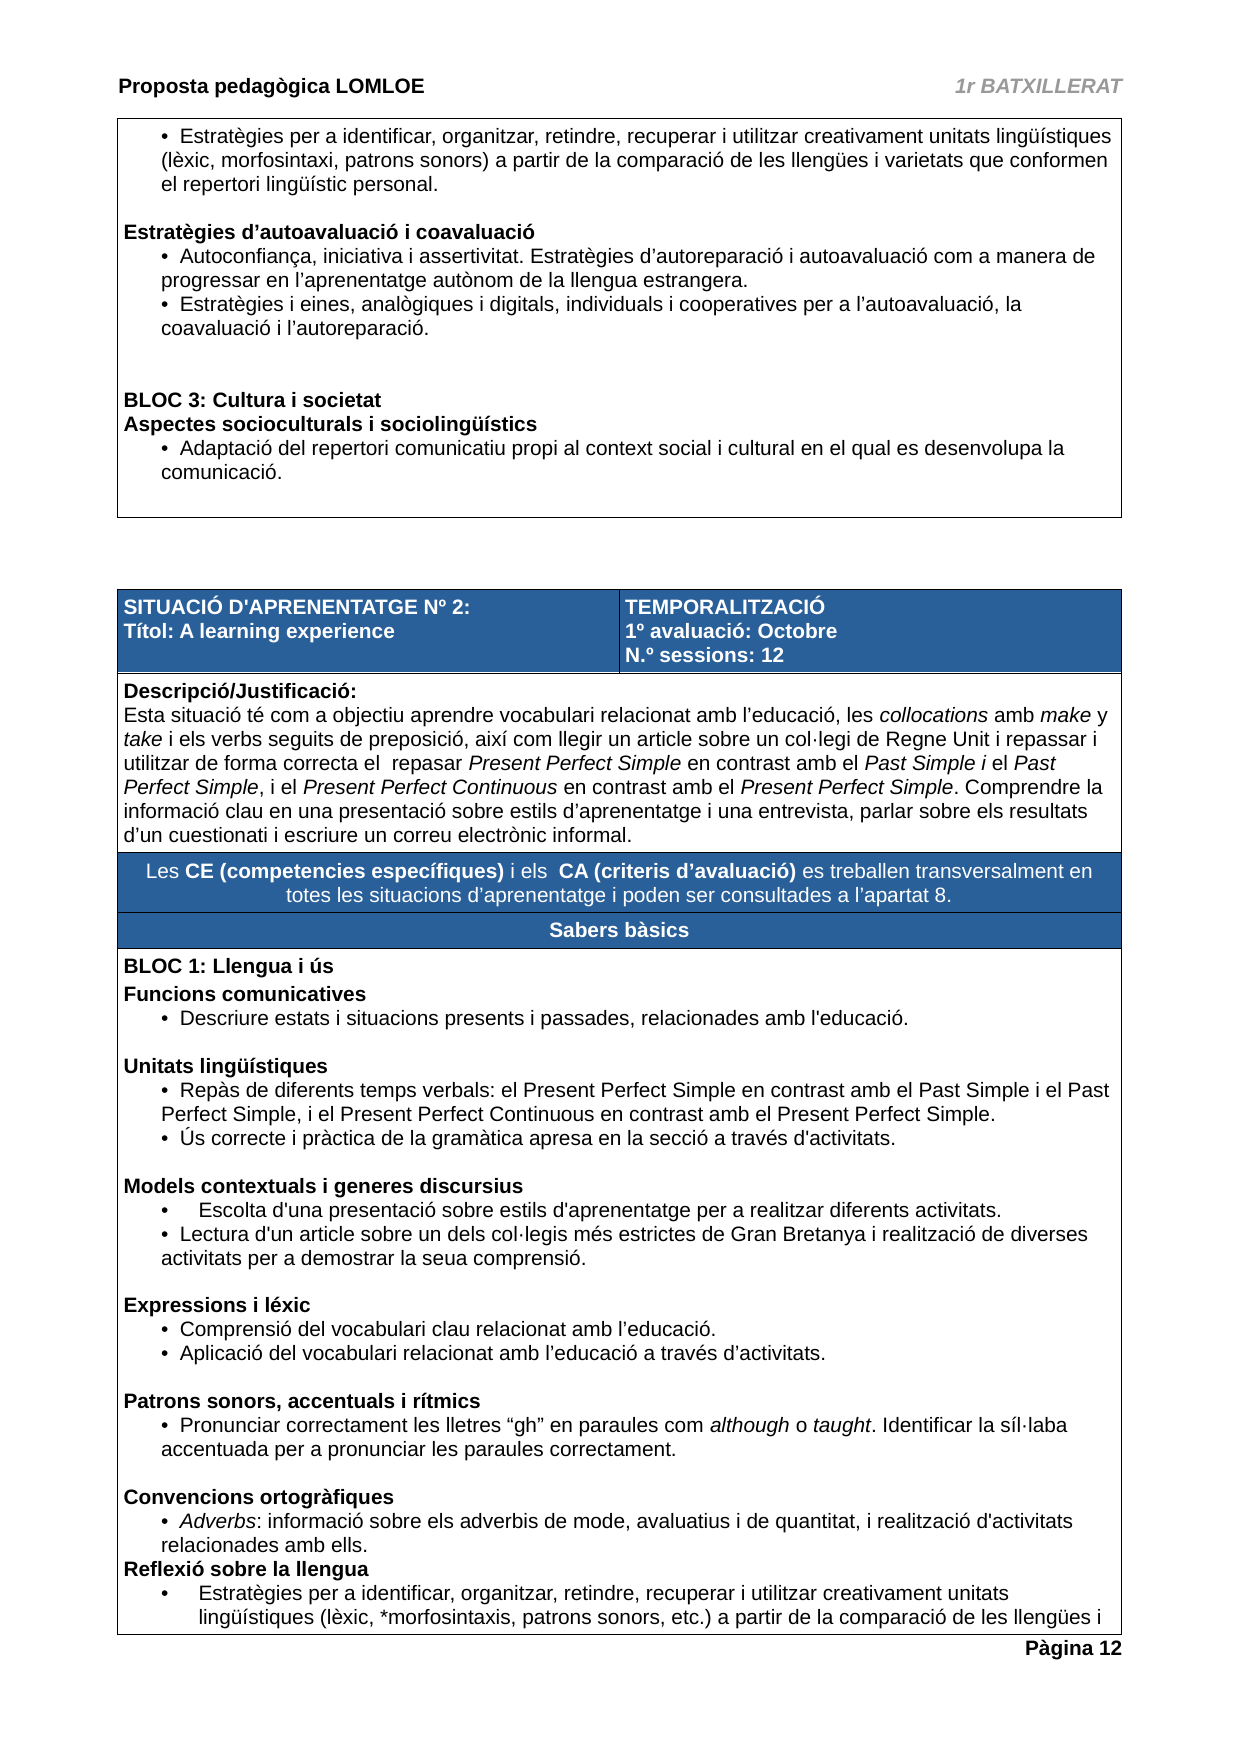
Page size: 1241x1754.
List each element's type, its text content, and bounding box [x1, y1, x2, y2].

table_cell BLOC 1: Llengua i ús Funcions comunicatives Funcions comunicatives adequades a l’àmbit i al context comunicatiu: descriure fenòmens i esdeveniments; donar instruccions i consells; narrar esdeveniments passats puntuals i habituals, descriure estats i situacions presents, i expressar successos futurs i de prediccions a curt, mitjà i llarg termini; expressar emocions; expressar l’opinió; expressar argumentacions; reformular, presentar les opinions d’uns altres i resumir. Models contextuals i generes discursius Models contextuals i gèneres discursius d’ús comú en la comprensió, producció i coproducció de textos orals, escrits i multimodals, breus i senzills no literaris: característiques i reconeixement del context (participants i situació), expectatives generades pel context; organització i estructuració segons el gènere, la funció textual i l’estructura. Expressions i léxic Lèxic comú i especialitzat d’interés per a l’alumnat relatiu a temps i espai; estats i esdeveniments; activitats, procediments i processos; relacions personals, socials, acadèmiques i professionals. Patrons sonors, accentuals i rítmics Patrons sonors, accentuals, rítmics i d’entonació, i significats i intencions comunicatives generals associats a aquests patrons. Alfabet fonètic bàsic. Convencions ortogràfiques Convencions ortogràfiques bàsiques i significats i intencions comunicatives associats als formats, els patrons i els elements gràfics. BLOC 2: Estratègies comunicatives Estratègies de comprensió i producció Estratègies per a la planificació, l’execució, el control i la reparació de la comprensió, la producció i la coproducció de textos orals, escrits i multimodals. Estratègies conversacionals Estratègies i tècniques per a respondre eficaçment i amb un alt grau d’autonomia, adequació i correcció a una necessitat comunicativa concreta i superar les limitacions derivades del nivell de competència en la llengua estrangera i en les altres llengües del repertori lingüístic propi. Estratègies per a identificar, organitzar, retindre, recuperar i utilitzar creativament unitats lingüístiques (lèxic, morfosintaxi, patrons sonors) a partir de la comparació de les llengües i varietats que conformen el repertori lingüístic personal. Estratègies d’autoavaluació i coavaluació Autoconfiança, iniciativa i assertivitat. Estratègies d’autoreparació i autoavaluació com a manera de progressar en l’aprenentatge autònom de la llengua estrangera. Estratègies i eines, analògiques i digitals, individuals i cooperatives per a l’autoavaluació, la coavaluació i l’autoreparació. BLOC 3: Cultura i societat Aspectes socioculturals i sociolingüístics Adaptació del repertori comunicatiu propi al context social i cultural en el qual es desenvolupa la comunicació. [118, 119, 1121, 517]
table_cell Sabers bàsics [118, 913, 1121, 948]
table_cell BLOC 1: Llengua i ús Funcions comunicatives Descriure estats i situacions presents i passades, relacionades amb l'educació. Unitats lingüístiques Repàs de diferents temps verbals: el Present Perfect Simple en contrast amb el Past Simple i el Past Perfect Simple, i el Present Perfect Continuous en contrast amb el Present Perfect Simple. Ús correcte i pràctica de la gramàtica apresa en la secció a través d'activitats. Models contextuals i generes discursius Escolta d'una presentació sobre estils d'aprenentatge per a realitzar diferents activitats. Lectura d'un article sobre un dels col·legis més estrictes de Gran Bretanya i realització de diverses activitats per a demostrar la seua comprensió. Expressions i léxic Comprensió del vocabulari clau relacionat amb l’educació. Aplicació del vocabulari relacionat amb l’educació a través d’activitats. Patrons sonors, accentuals i rítmics Pronunciar correctament les lletres “gh” en paraules com although o taught. Identificar la síl·laba accentuada per a pronunciar les paraules correctament. Convencions ortogràfiques Adverbs: informació sobre els adverbis de mode, avaluatius i de quantitat, i realització d'activitats relacionades amb ells. Reflexió sobre la llengua Estratègies per a identificar, organitzar, retindre, recuperar i utilitzar creativament unitats lingüístiques (lèxic, *morfosintaxis, patrons sonors, etc.) a partir de la comparació de les llengües i varietats que conformen el repertori lingüístic personal. Comparació sistemàtica entre llengües a partir d'elements de la llengua estrangera i altres llengües. BLOC 2: Estratègies comunicatives Estratègies de comprensió i producció Estratègies i tècniques per a respondre eficaçment i amb un alt grau d'autonomia, adequació i correcció a una necessitat comunicativa concreta. Estratègies conversacionals Estratègies per a la planificació, execució, control i reparació de la comprensió, la producció i la coproducció de textos persuasius orals, escrits i multimodals. Intercanvis culturals i mediació Coneixements, destreses i actituds que permeten dur a terme activitats de mediació basades en l'anàlisi de com és l’educació. Estratègies d’autoavaluació i coavaluació Estratègies i ferramentes, analògiques i digitals, individuals i cooperatives per a la coavaluació (ús de rúbriques). Tractament de la informació Recursos per a l'aprenentatge i estratègies de busca i selecció d'informació, i curació de continguts: recursos digitals i informàtics, etc. Respecte de la propietat intel·lectual i drets d'autor sobre les fonts consultades i continguts utilitzats: ferramentes per al tractament de dades bibliogràfiques i recursos per a evitar el plagi. BLOC 3: Cultura i societat Aspectes socioculturals i sociolingüístics Aspectes socioculturals i sociolingüístics relatius a convencions socials, normes de cortesia i registres; institucions, costums i rituals; valors, normes, creences i actituds; estereotips i tabús; llenguatge no verbal; història, cultura i comunitats; relacions interpersonals i processos de globalització en països on es parla la llengua estrangera. Diversitat lingüística i intercultural Estratègies per a entendre i apreciar la diversitat lingüística, cultural i artística, atenent valors ecosocials i democràtics. Estratègies de detecció, rebuig i actuació davant usos discriminatoris del llenguatge verbal i no verbal. Llengua estrangera com a mitjà de comunicació La llengua estrangera com a mitjà de comunicació i enteniment. Interés i iniciativa per conéixer informacions culturals dels països on es parla la llengua estrangera. [118, 949, 1121, 1634]
table_cell Descripció/Justificació: Esta situació té com a objectiu aprendre vocabulari relacionat amb l’educació, les collocations amb make y take i els verbs seguits de preposició, així com llegir un article sobre un col·legi de Regne Unit i repassar i utilitzar de forma correcta el repasar Present Perfect Simple en contrast amb el Past Simple i el Past Perfect Simple, i el Present Perfect Continuous en contrast amb el Present Perfect Simple. Comprendre la informació clau en una presentació sobre estils d’aprenentatge i una entrevista, parlar sobre els resultats d’un cuestionati i escriure un correu electrònic informal. [118, 674, 1121, 852]
table_header TEMPORALITZACIÓ 1º avaluació: Octobre N.º sessions: 12 [620, 590, 1121, 672]
table_cell Les CE (competencies específiques) i els CA (criteris d’avaluació) es treballen transversalment en totes les situacions d’aprenentatge i poden ser consultades a l’apartat 8. [118, 853, 1121, 912]
table_header SITUACIÓ D'APRENENTATGE Nº 2: Títol: A learning experience [118, 590, 619, 672]
